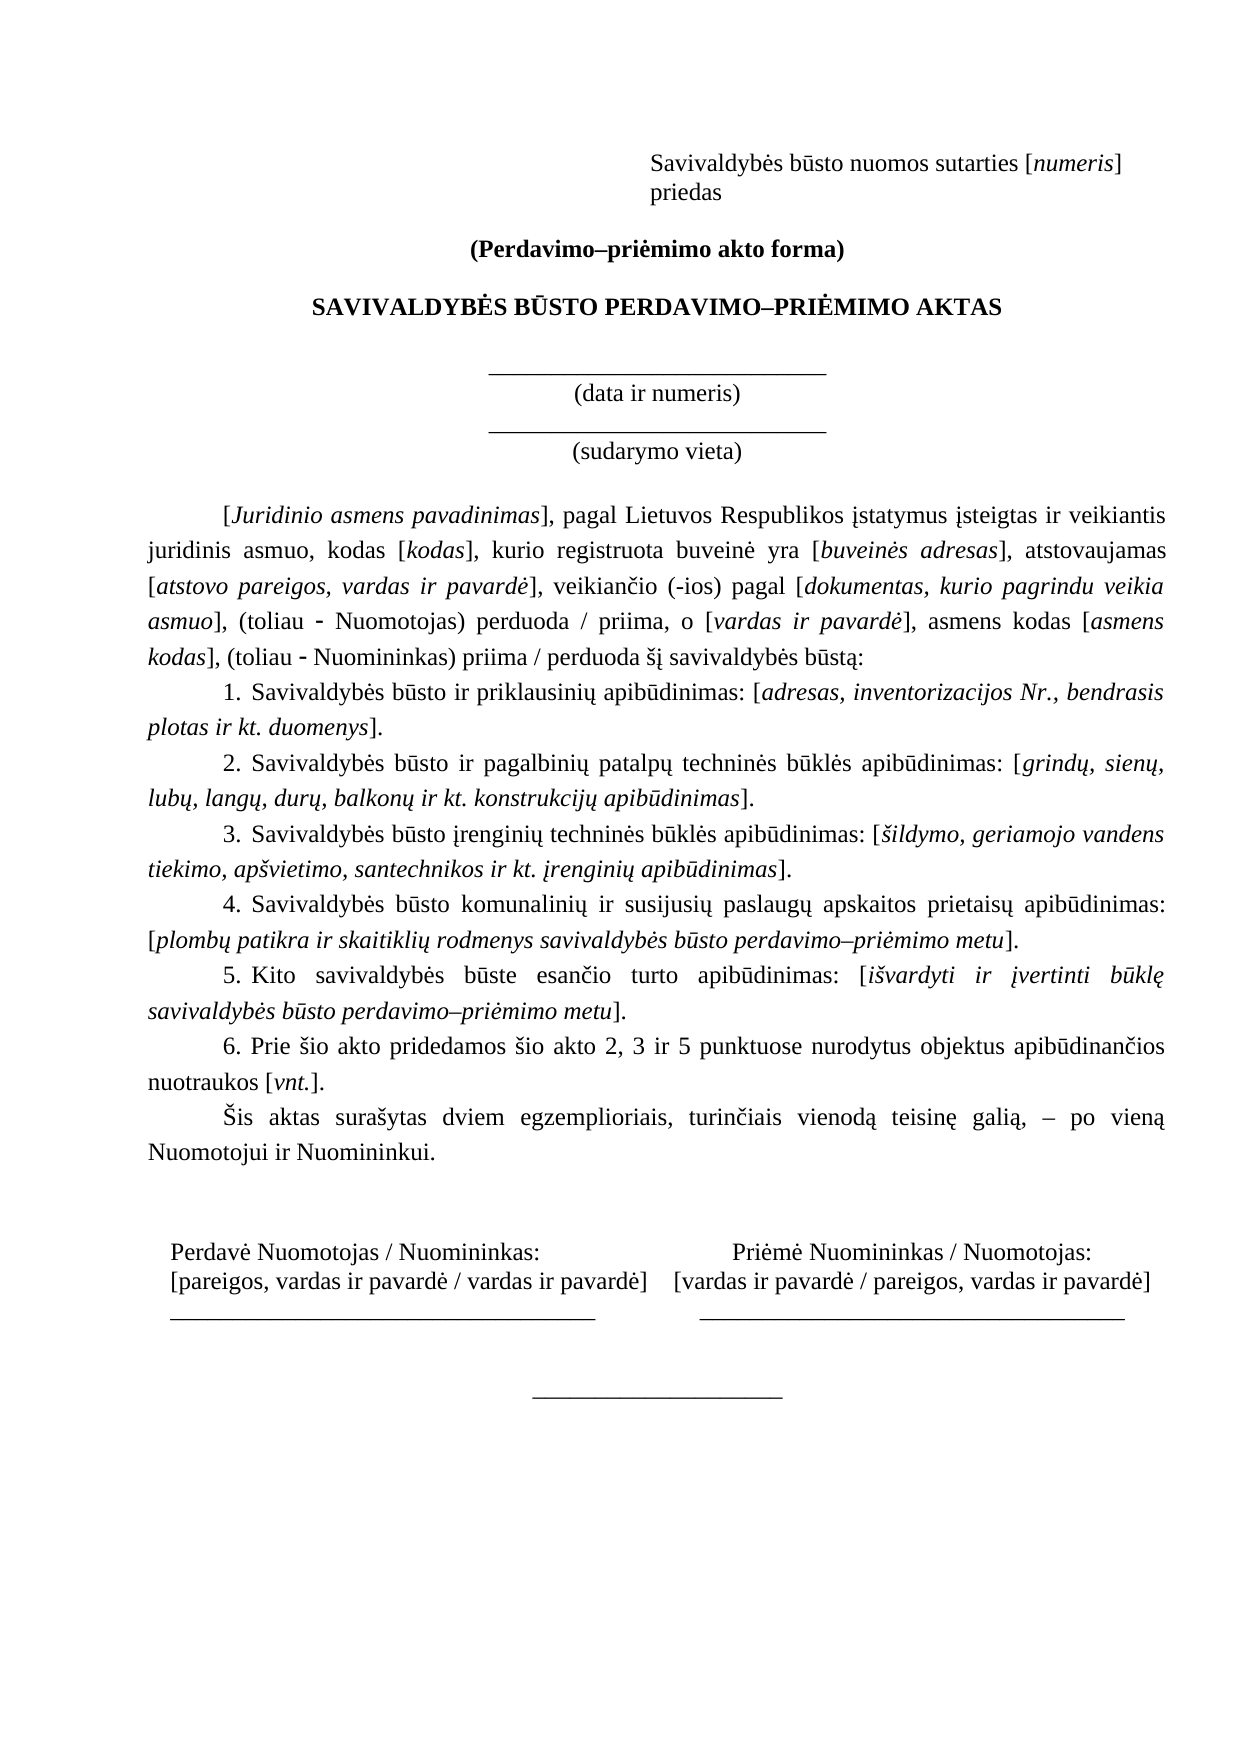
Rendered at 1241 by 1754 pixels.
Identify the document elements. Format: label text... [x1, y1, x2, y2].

text (Perdavimo–priėmimo akto forma) [148, 234, 1167, 263]
table_header Priėmė Nuomininkas / Nuomotojas: [vardas ir pavardė / pareigos, vardas ir pavardė] __________________________________ [661, 1237, 1163, 1352]
text [Juridinio asmens pavadinimas], pagal Lietuvos Respublikos įstatymus įsteigtas ir veikiantis juridinis asmuo, kodas [kodas], kurio registruota buveinė yra [buveinės adresas], atstovaujamas [atstovo pareigos, vardas ir pavardė], veikiančio (-ios) pagal [dokumentas, kurio pagrindu veikia asmuo], (toliau  Nuomotojas) perduoda / priima, o [vardas ir pavardė], asmens kodas [asmens kodas], (toliau  Nuomininkas) priima / perduoda šį savivaldybės būstą: [148, 493, 1167, 670]
text 5. Kito savivaldybės būste esančio turto apibūdinimas: [išvardyti ir įvertinti būklę savivaldybės būsto perdavimo–priėmimo metu]. [148, 954, 1167, 1024]
text Šis aktas surašytas dviem egzemplioriais, turinčiais vienodą teisinę galią, – po vieną Nuomotojui ir Nuomininkui. [148, 1095, 1167, 1166]
text –––––––––––––––––––– [148, 1381, 1167, 1409]
text priedas [650, 177, 1167, 206]
text ___________________________ [148, 349, 1167, 378]
text (data ir numeris) [148, 378, 1167, 407]
text 4. Savivaldybės būsto komunalinių ir susijusių paslaugų apskaitos prietaisų apibūdinimas: [plombų patikra ir skaitiklių rodmenys savivaldybės būsto perdavimo–priėmimo metu]. [148, 883, 1167, 954]
text 6. Prie šio akto pridedamos šio akto 2, 3 ir 5 punktuose nurodytus objektus apibūdinančios nuotraukos [vnt.]. [148, 1024, 1167, 1095]
table_header Perdavė Nuomotojas / Nuomininkas: [pareigos, vardas ir pavardė / vardas ir pavardė] __________________________________ [159, 1237, 661, 1352]
text 2. Savivaldybės būsto ir pagalbinių patalpų techninės būklės apibūdinimas: [grindų, sienų, lubų, langų, durų, balkonų ir kt. konstrukcijų apibūdinimas]. [148, 741, 1167, 812]
text SAVIVALDYBĖS BŪSTO PERDAVIMO–PRIĖMIMO AKTAS [148, 292, 1167, 321]
text Savivaldybės būsto nuomos sutarties [numeris] [650, 148, 1167, 177]
text 3. Savivaldybės būsto įrenginių techninės būklės apibūdinimas: [šildymo, geriamojo vandens tiekimo, apšvietimo, santechnikos ir kt. įrenginių apibūdinimas]. [148, 812, 1167, 883]
text 1. Savivaldybės būsto ir priklausinių apibūdinimas: [adresas, inventorizacijos Nr., bendrasis plotas ir kt. duomenys]. [148, 670, 1167, 741]
text ___________________________ [148, 407, 1167, 436]
text (sudarymo vieta) [148, 436, 1167, 464]
